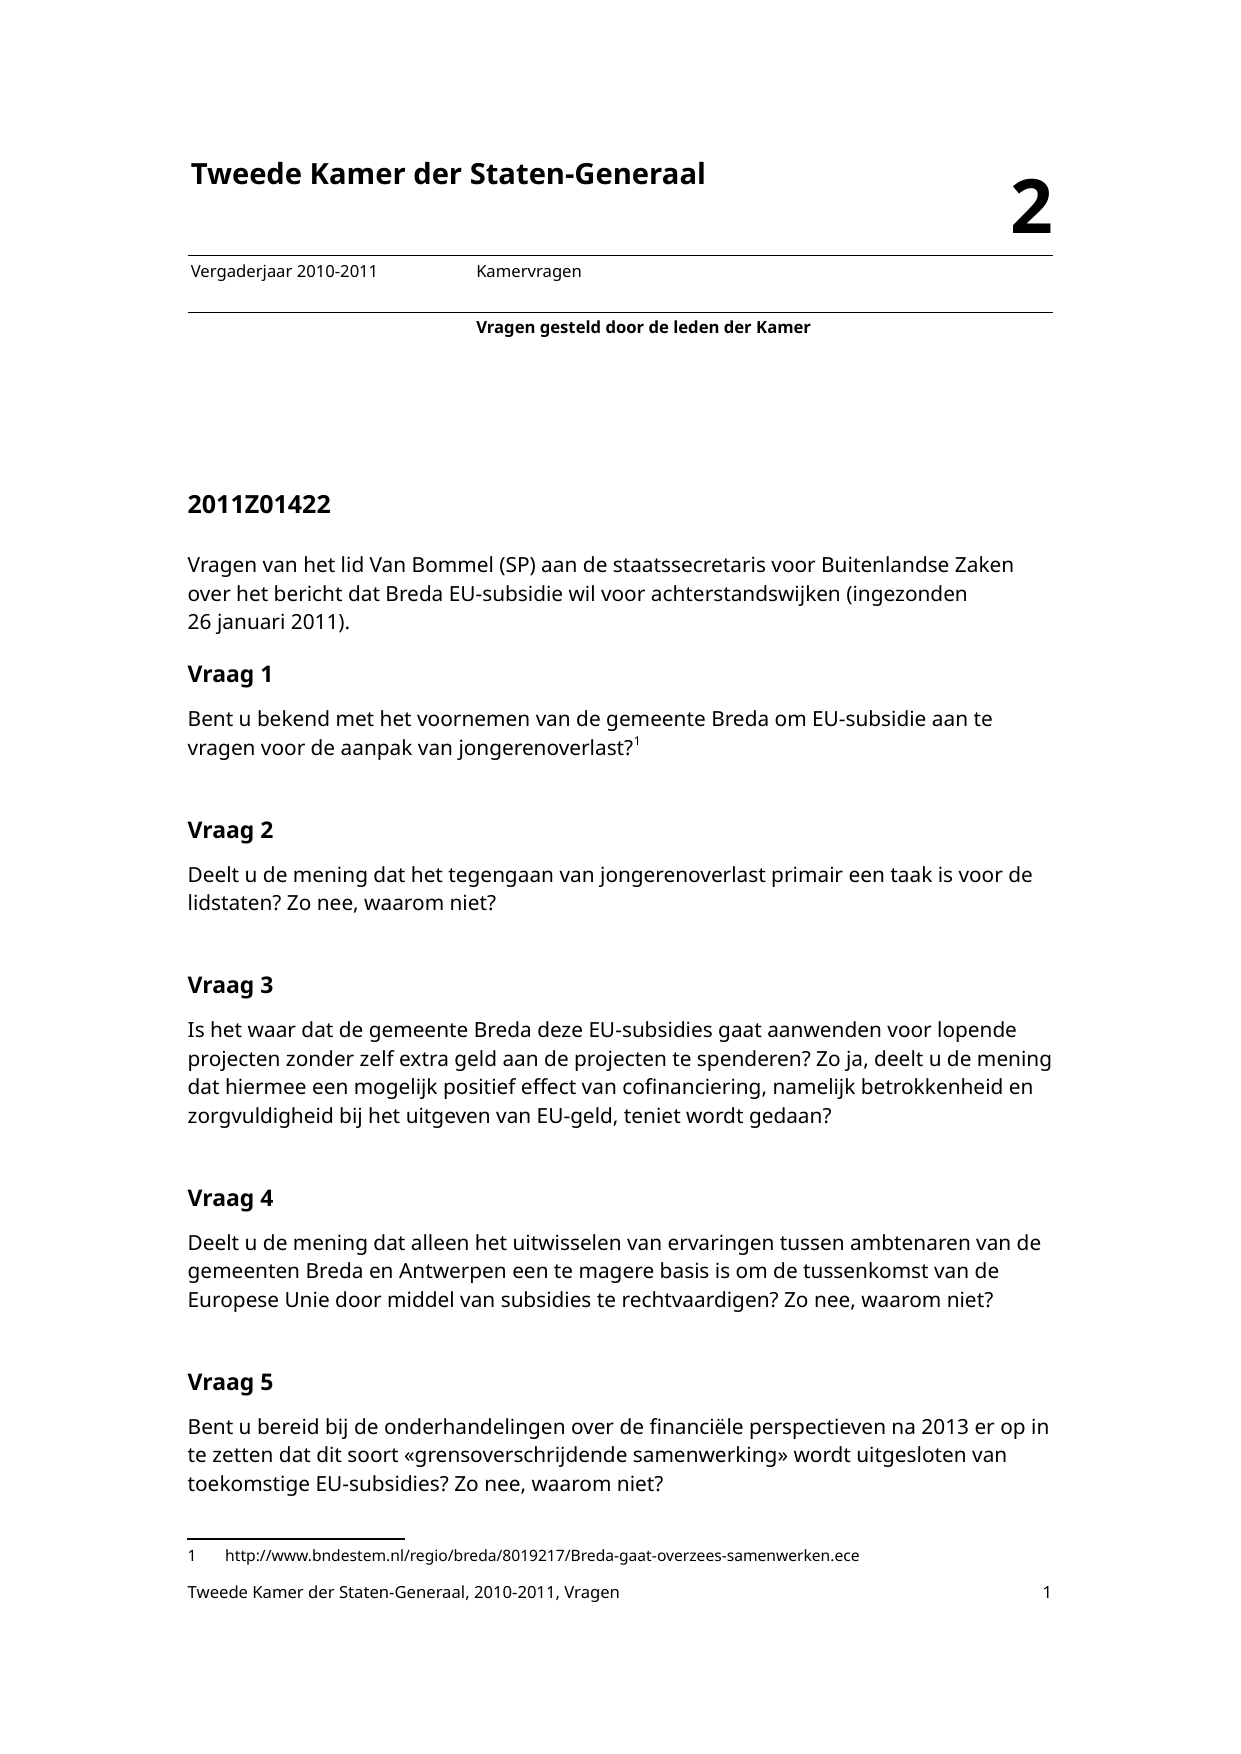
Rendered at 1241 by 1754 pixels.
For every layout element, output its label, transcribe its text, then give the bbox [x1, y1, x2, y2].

text http://www.bndestem.nl/regio/breda/8019217/Breda-gaat-overzees-samenwerken.ece [187, 1509, 1053, 1566]
subtitle Vraag 5 [187, 1366, 1053, 1397]
text Deelt u de mening dat alleen het uitwisselen van ervaringen tussen ambtenaren van de gemeenten Breda en Antwerpen een te magere basis is om de tussenkomst van de Europese Unie door middel van subsidies te rechtvaardigen? Zo nee, waarom niet? [187, 1228, 1053, 1313]
table_cell Vragen gesteld door de leden der Kamer [473, 313, 1053, 339]
table_header 2 [880, 150, 1053, 255]
text Bent u bereid bij de onderhandelingen over de financiële perspectieven na 2013 er op in te zetten dat dit soort «grensoverschrijdende samenwerking» wordt uitgesloten van toekomstige EU-subsidies? Zo nee, waarom niet? [187, 1412, 1053, 1497]
subtitle Vraag 3 [187, 969, 1053, 1001]
table_cell Vergaderjaar 2010-2011 [188, 256, 473, 312]
subtitle Vraag 1 [187, 658, 1053, 689]
table_header Tweede Kamer der Staten-Generaal [188, 150, 879, 255]
text Deelt u de mening dat het tegengaan van jongerenoverlast primair een taak is voor de lidstaten? Zo nee, waarom niet? [187, 860, 1053, 917]
text 2011Z01422 [187, 487, 1053, 521]
subtitle Vraag 4 [187, 1182, 1053, 1213]
text Is het waar dat de gemeente Breda deze EU-subsidies gaat aanwenden voor lopende projecten zonder zelf extra geld aan de projecten te spenderen? Zo ja, deelt u de mening dat hiermee een mogelijk positief effect van cofinanciering, namelijk betrokkenheid en zorgvuldigheid bij het uitgeven van EU-geld, teniet wordt gedaan? [187, 1016, 1053, 1129]
table_cell [188, 313, 473, 339]
text Bent u bekend met het voornemen van de gemeente Breda om EU-subsidie aan te vragen voor de aanpak van jongerenoverlast? [187, 704, 1053, 761]
text Vragen van het lid Van Bommel (SP) aan de staatssecretaris voor Buitenlandse Zaken over het bericht dat Breda EU-subsidie wil voor achterstandswijken (ingezonden 26 januari 2011). [187, 550, 1053, 636]
table_cell Kamervragen [473, 256, 1053, 312]
subtitle Vraag 2 [187, 814, 1053, 845]
